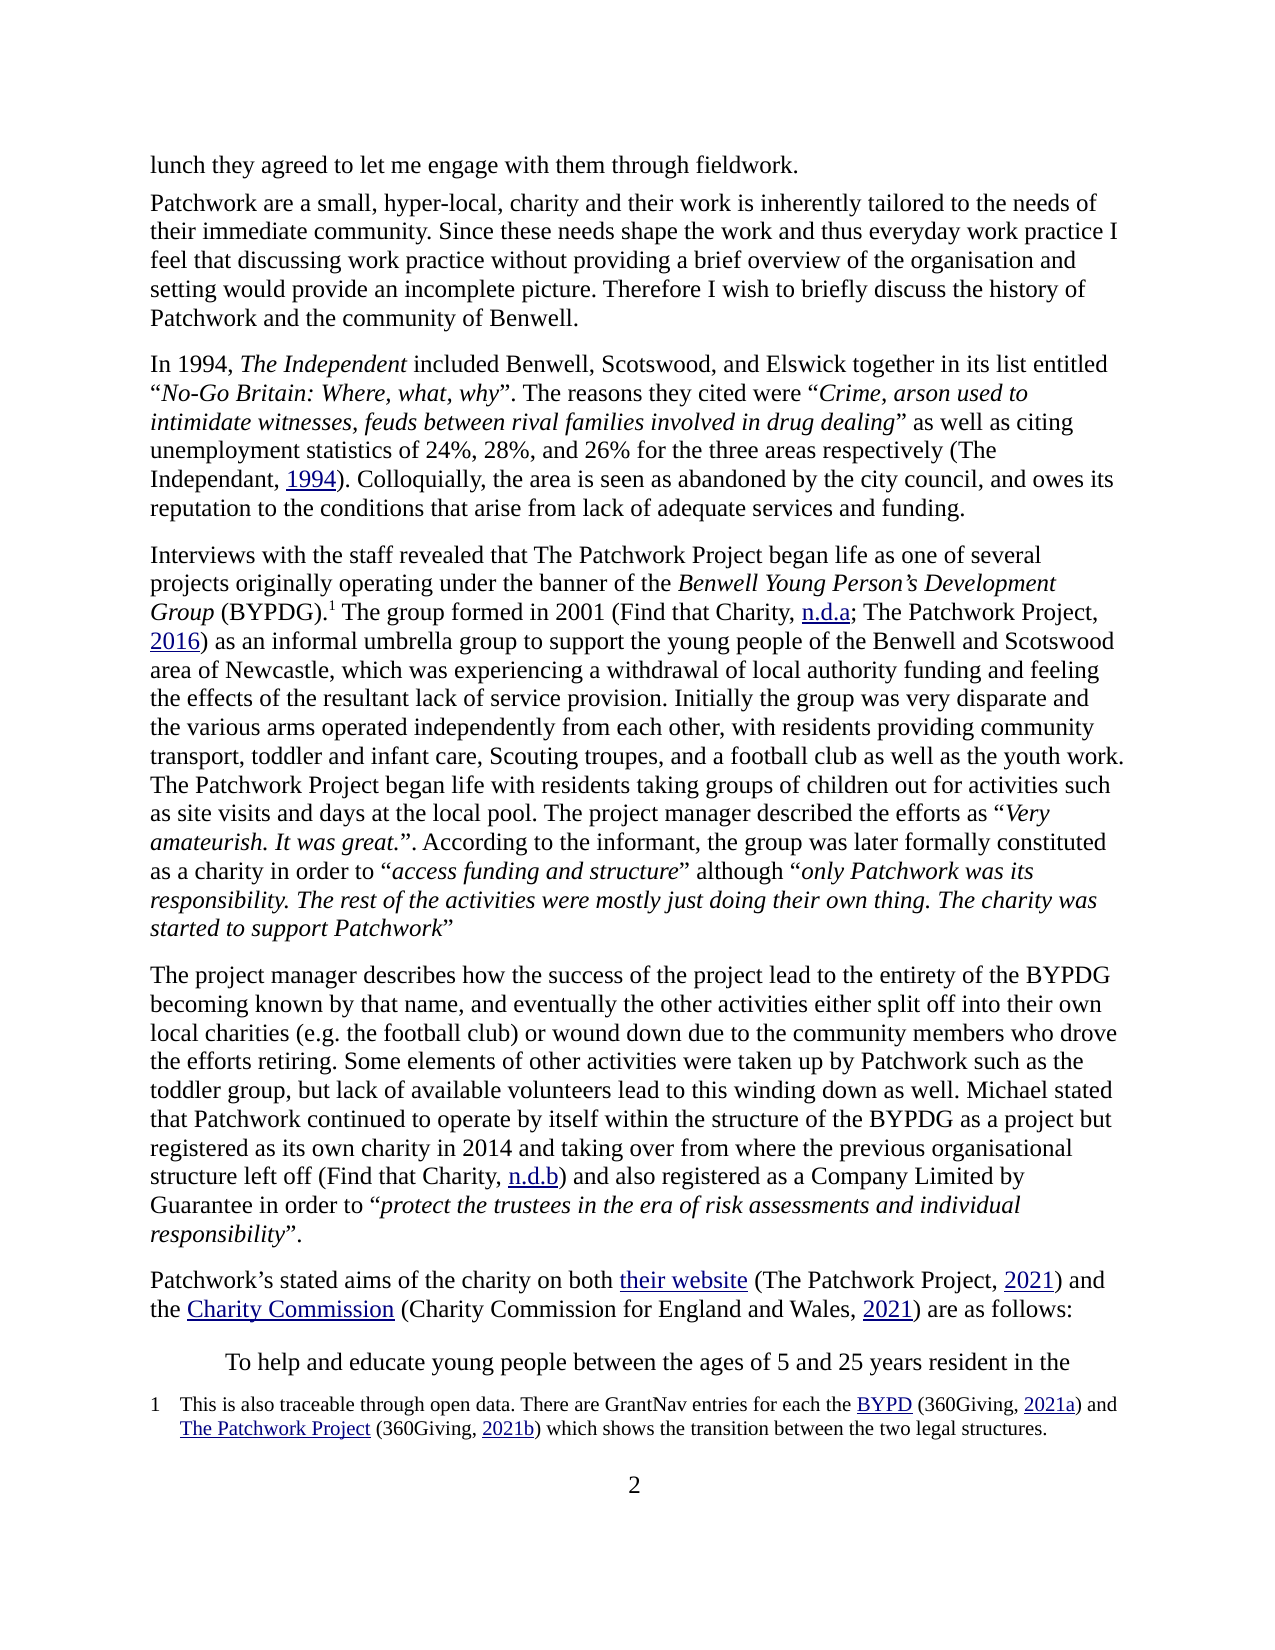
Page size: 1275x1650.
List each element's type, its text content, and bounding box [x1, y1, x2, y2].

text The project manager describes how the success of the project lead to the entirety of the BYPDG becoming known by that name, and eventually the other activities either split off into their own local charities (e.g. the football club) or wound down due to the community members who drove the efforts retiring. Some elements of other activities were taken up by Patchwork such as the toddler group, but lack of available volunteers lead to this winding down as well. Michael stated that Patchwork continued to operate by itself within the structure of the BYPDG as a project but registered as its own charity in 2014 and taking over from where the previous organisational structure left off (Find that Charity, n.d.b) and also registered as a Company Limited by Guarantee in order to “protect the trustees in the era of risk assessments and individual responsibility”. [150, 960, 1125, 1248]
text In 1994, The Independent included Benwell, Scotswood, and Elswick together in its list entitled “No-Go Britain: Where, what, why”. The reasons they cited were “Crime, arson used to intimidate witnesses, feuds between rival families involved in drug dealing” as well as citing unemployment statistics of 24%, 28%, and 26% for the three areas respectively (The Independant, 1994). Colloquially, the area is seen as abandoned by the city council, and owes its reputation to the conditions that arise from lack of adequate services and funding. [150, 349, 1125, 522]
text Patchwork are a small, hyper-local, charity and their work is inherently tailored to the needs of their immediate community. Since these needs shape the work and thus everyday work practice I feel that discussing work practice without providing a brief overview of the organisation and setting would provide an incomplete picture. Therefore I wish to briefly discuss the history of Patchwork and the community of Benwell. [150, 188, 1125, 331]
text Interviews with the staff revealed that The Patchwork Project began life as one of several projects originally operating under the banner of the Benwell Young Person’s Development Group (BYPDG). The group formed in 2001 (Find that Charity, n.d.a; The Patchwork Project, 2016) as an informal umbrella group to support the young people of the Benwell and Scotswood area of Newcastle, which was experiencing a withdrawal of local authority funding and feeling the effects of the resultant lack of service provision. Initially the group was very disparate and the various arms operated independently from each other, with residents providing community transport, toddler and infant care, Scouting troupes, and a football club as well as the youth work. The Patchwork Project began life with residents taking groups of children out for activities such as site visits and days at the local pool. The project manager described the efforts as “Very amateurish. It was great.”. According to the informant, the group was later formally constituted as a charity in order to “access funding and structure” although “only Patchwork was its responsibility. The rest of the activities were mostly just doing their own thing. The charity was started to support Patchwork” [150, 540, 1125, 942]
text Patchwork’s stated aims of the charity on both their website (The Patchwork Project, 2021) and the Charity Commission (Charity Commission for England and Wales, 2021) are as follows: [150, 1266, 1125, 1323]
text lunch they agreed to let me engage with them through fieldwork. [150, 150, 1125, 179]
text This is also traceable through open data. There are GrantNav entries for each the BYPD (360Giving, 2021a) and The Patchwork Project (360Giving, 2021b) which shows the transition between the two legal structures. [150, 1392, 1125, 1440]
text To help and educate young people between the ages of 5 and 25 years resident in the [225, 1347, 1125, 1376]
